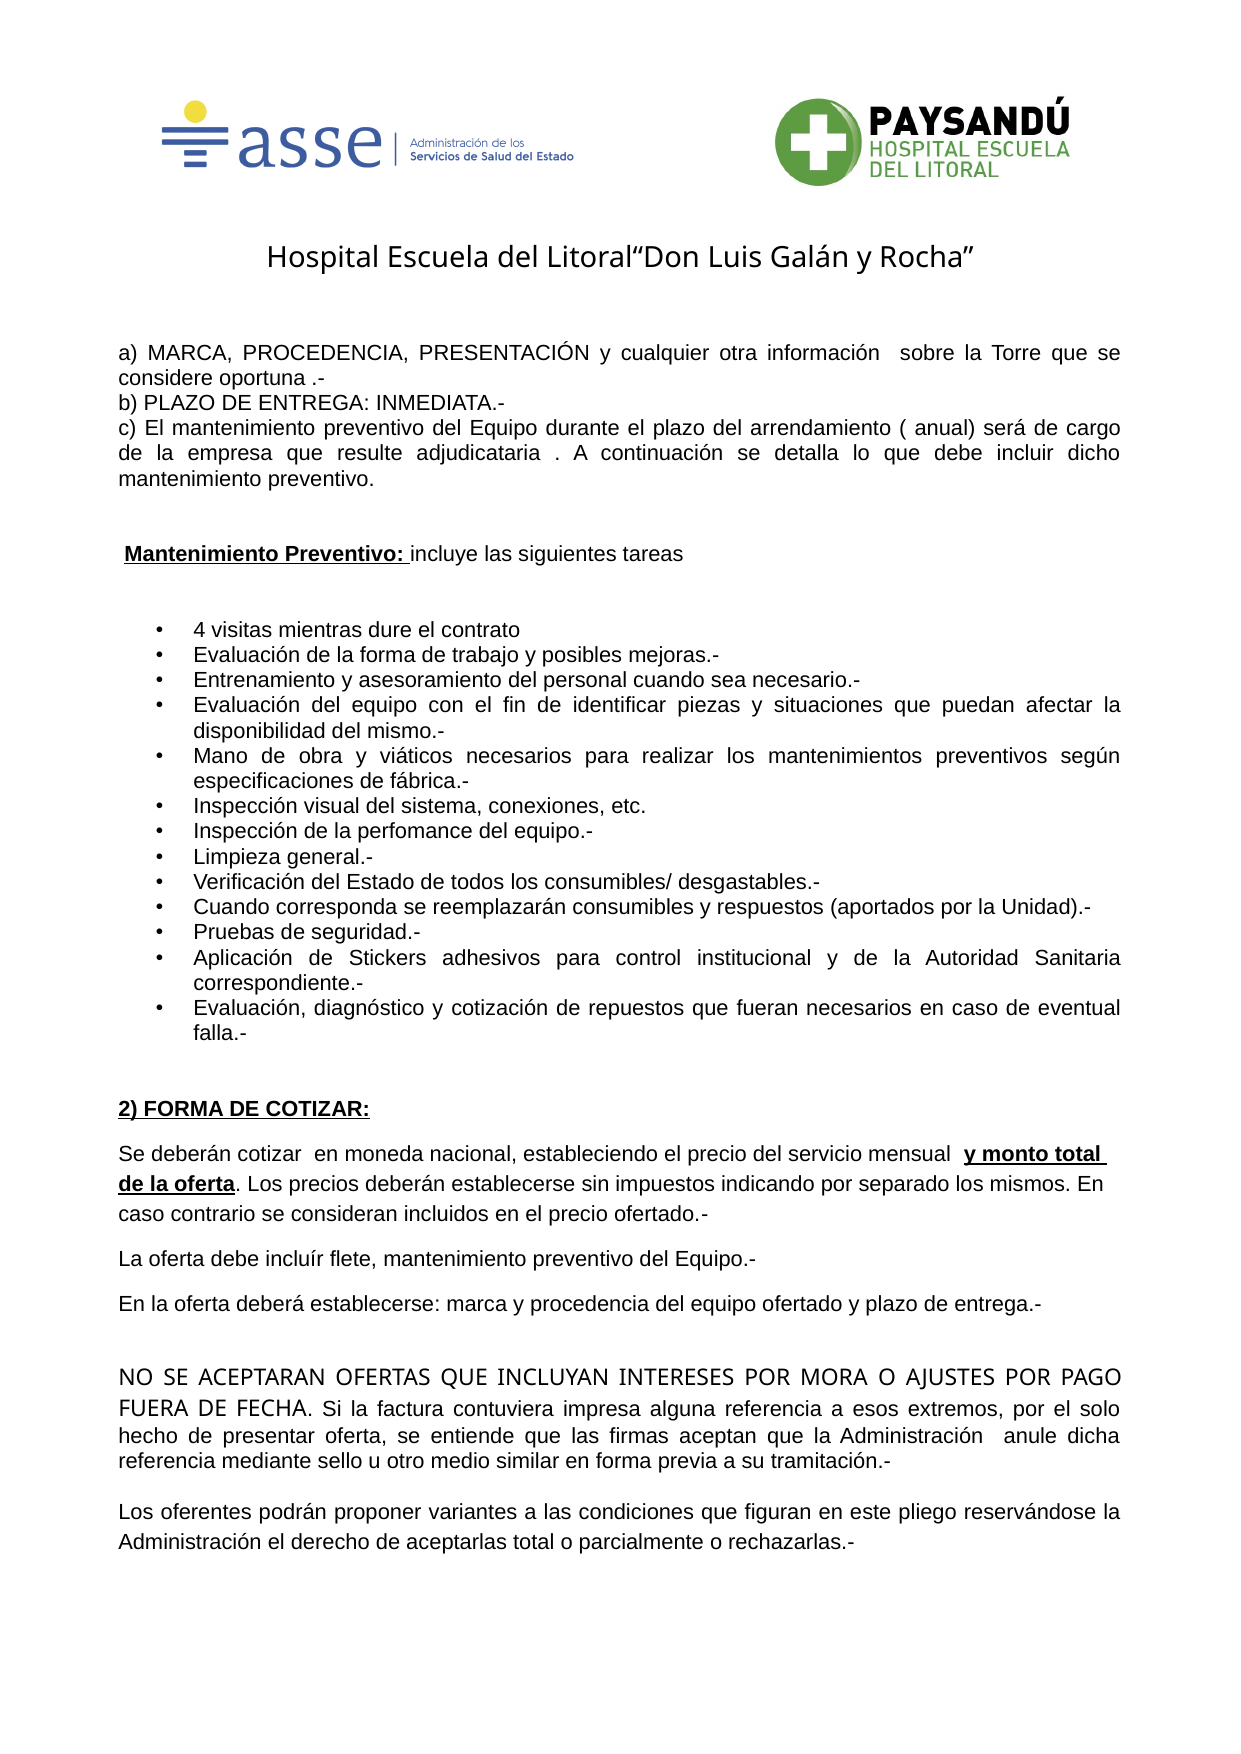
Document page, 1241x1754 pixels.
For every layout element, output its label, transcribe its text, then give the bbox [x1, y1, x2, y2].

text Se deberán cotizar en moneda nacional, estableciendo el precio del servicio mensual y monto total de la oferta. Los precios deberán establecerse sin impuestos indicando por separado los mismos. En caso contrario se consideran incluidos en el precio ofertado.- [118, 1141, 1122, 1226]
list Inspección de la perfomance del equipo.- [156, 818, 1122, 844]
text a) MARCA, PROCEDENCIA, PRESENTACIÓN y cualquier otra información sobre la Torre que se considere oportuna .- [118, 339, 1122, 390]
list 4 visitas mientras dure el contrato [156, 617, 1122, 642]
picture [115, 63, 619, 210]
text NO SE ACEPTARAN OFERTAS QUE INCLUYAN INTERESES POR MORA O AJUSTES POR PAGO FUERA DE FECHA. Si la factura contuviera impresa alguna referencia a esos extremos, por el solo hecho de presentar oferta, se entiende que las firmas aceptan que la Administración anule dicha referencia mediante sello u otro medio similar en forma previa a su tramitación.- [118, 1361, 1122, 1473]
text b) PLAZO DE ENTREGA: INMEDIATA.- [118, 390, 1122, 415]
list Mano de obra y viáticos necesarios para realizar los mantenimientos preventivos según especificaciones de fábrica.- [156, 743, 1122, 793]
list Aplicación de Stickers adhesivos para control institucional y de la Autoridad Sanitaria correspondiente.- [156, 944, 1122, 995]
list Pruebas de seguridad.- [156, 919, 1122, 944]
picture [731, 91, 1119, 193]
text Mantenimiento Preventivo: incluye las siguientes tareas [118, 541, 1122, 566]
list Limpieza general.- [156, 844, 1122, 869]
list Cuando corresponda se reemplazarán consumibles y respuestos (aportados por la Unidad).- [156, 894, 1122, 919]
text 2) Forma de Cotizar: [118, 1096, 1122, 1121]
text c) El mantenimiento preventivo del Equipo durante el plazo del arrendamiento ( anual) será de cargo de la empresa que resulte adjudicataria . A continuación se detalla lo que debe incluir dicho mantenimiento preventivo. [118, 415, 1122, 491]
text Los oferentes podrán proponer variantes a las condiciones que figuran en este pliego reservándose la Administración el derecho de aceptarlas total o parcialmente o rechazarlas.- [118, 1499, 1122, 1554]
text En la oferta deberá establecerse: marca y procedencia del equipo ofertado y plazo de entrega.- [118, 1291, 1122, 1316]
list Evaluación, diagnóstico y cotización de repuestos que fueran necesarios en caso de eventual falla.- [156, 995, 1122, 1045]
list Evaluación del equipo con el fin de identificar piezas y situaciones que puedan afectar la disponibilidad del mismo.- [156, 692, 1122, 743]
text La oferta debe incluír flete, mantenimiento preventivo del Equipo.- [118, 1246, 1122, 1271]
list Inspección visual del sistema, conexiones, etc. [156, 793, 1122, 818]
list Evaluación de la forma de trabajo y posibles mejoras.- [156, 642, 1122, 667]
list Verificación del Estado de todos los consumibles/ desgastables.- [156, 869, 1122, 894]
list Entrenamiento y asesoramiento del personal cuando sea necesario.- [156, 667, 1122, 692]
